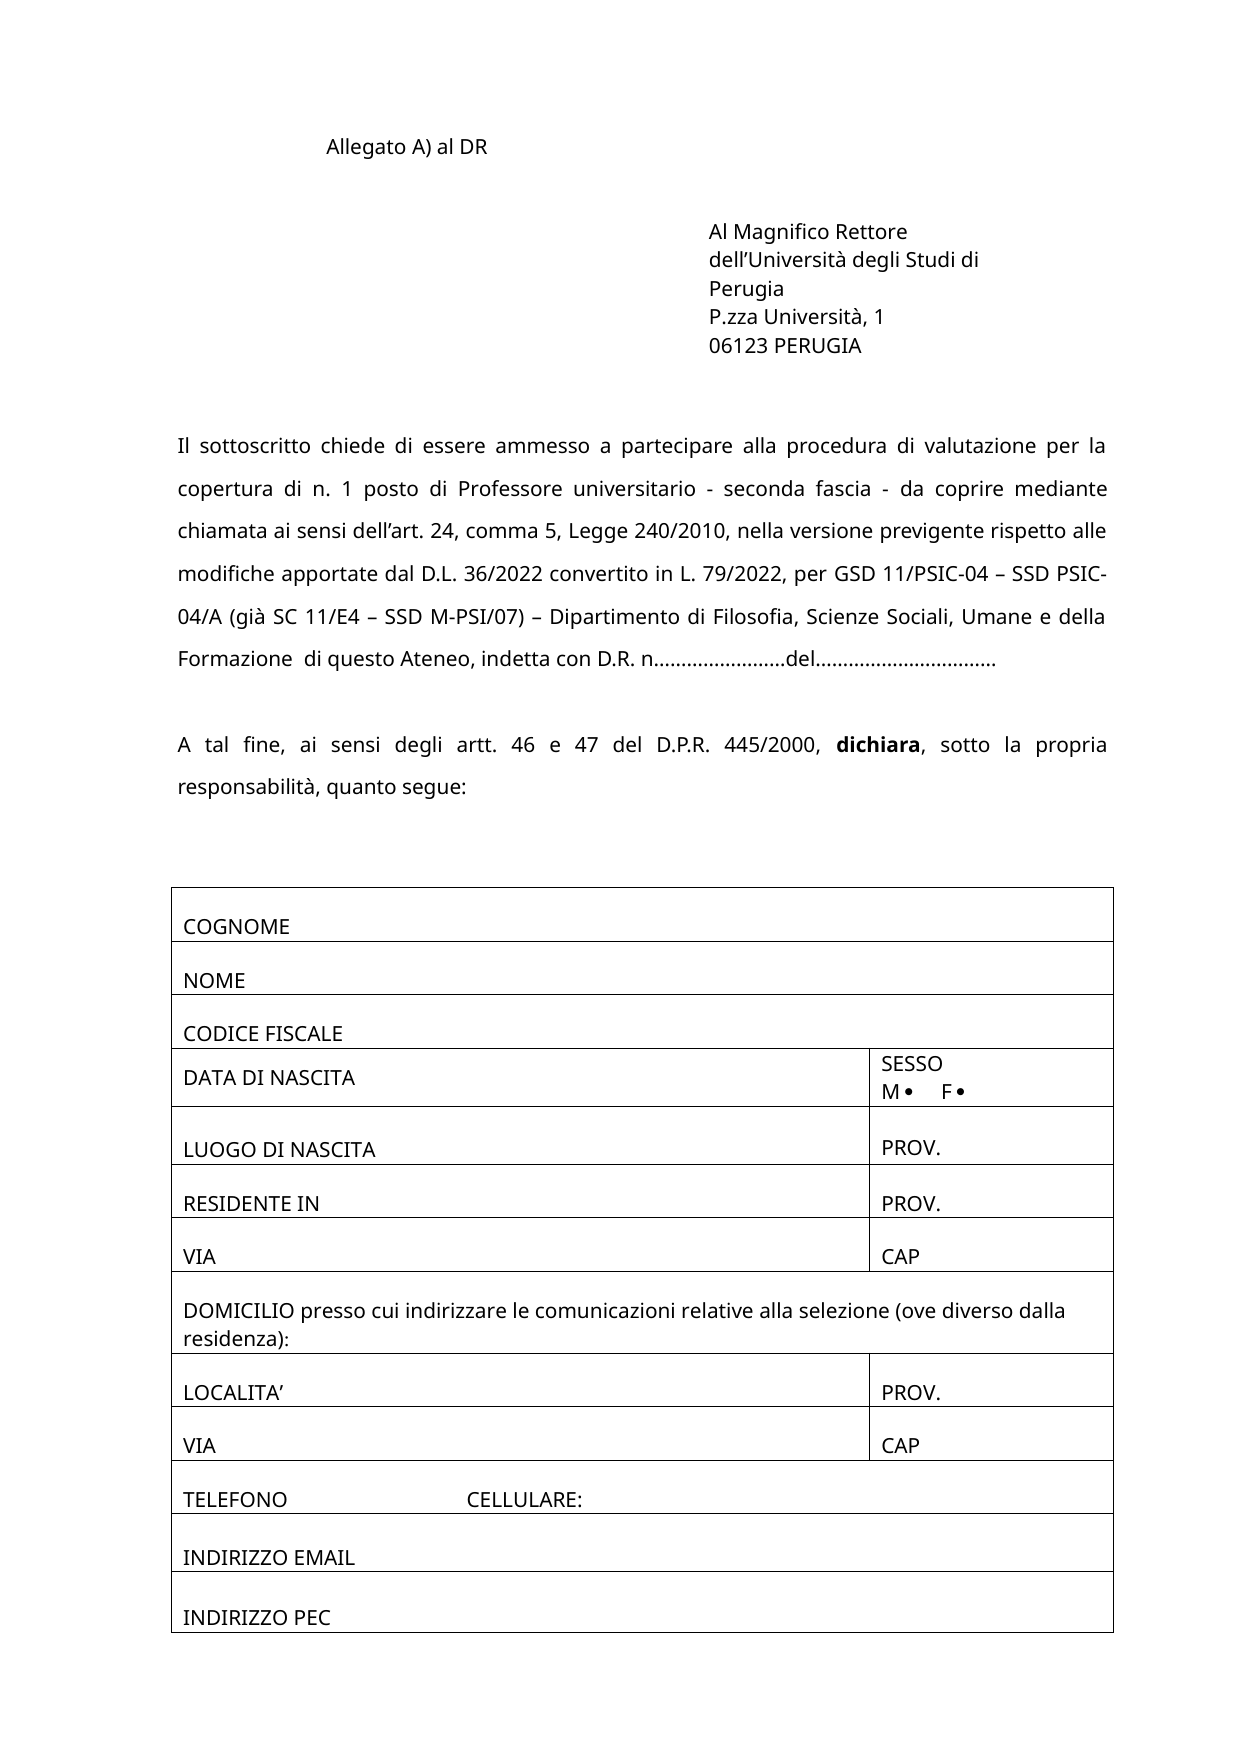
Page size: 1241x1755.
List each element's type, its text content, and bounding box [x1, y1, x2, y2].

table_cell VIA [172, 1407, 869, 1460]
table_cell VIA [172, 1218, 869, 1271]
text Allegato A) al DR [177, 132, 487, 160]
table_cell INDIRIZZO EMAIL [172, 1514, 1113, 1571]
text P.zza Università, 1 [177, 302, 1049, 331]
text Al Magnifico Rettore [177, 217, 1049, 246]
table_cell NOME [172, 942, 1113, 994]
table_cell PROV. [870, 1107, 1113, 1163]
table_cell INDIRIZZO PEC [172, 1572, 1113, 1632]
table_cell CAP [870, 1407, 1113, 1460]
table_cell RESIDENTE IN [172, 1165, 869, 1217]
table_cell LUOGO DI NASCITA [172, 1107, 869, 1163]
text Perugia [177, 274, 1049, 302]
table_cell CODICE FISCALE [172, 995, 1113, 1048]
table_cell DOMICILIO presso cui indirizzare le comunicazioni relative alla selezione (ove diverso dalla residenza): [172, 1272, 1113, 1353]
text 06123 PERUGIA [177, 331, 1049, 359]
table_cell LOCALITA’ [172, 1354, 869, 1406]
text A tal fine, ai sensi degli artt. 46 e 47 del D.P.R. 445/2000, dichiara, sotto la propria responsabilità, quanto segue: [177, 730, 1107, 801]
table_cell DATA DI NASCITA [172, 1049, 869, 1106]
table_cell TELEFONO CELLULARE: [172, 1461, 1113, 1513]
table_cell PROV. [870, 1354, 1113, 1406]
table_cell CAP [870, 1218, 1113, 1271]
text dell’Università degli Studi di [177, 246, 1049, 274]
table_header COGNOME [172, 888, 1113, 941]
table_cell SESSO M  F  [870, 1049, 1113, 1106]
table_cell PROV. [870, 1165, 1113, 1217]
text Il sottoscritto chiede di essere ammesso a partecipare alla procedura di valutazione per la copertura di n. 1 posto di Professore universitario - seconda fascia - da coprire mediante chiamata ai sensi dell’art. 24, comma 5, Legge 240/2010, nella versione previgente rispetto alle modifiche apportate dal D.L. 36/2022 convertito in L. 79/2022, per GSD 11/PSIC-04 – SSD PSIC-04/A (già SC 11/E4 – SSD M-PSI/07) – Dipartimento di Filosofia, Scienze Sociali, Umane e della Formazione di questo Ateneo, indetta con D.R. n……………………del…………………………… [177, 431, 1107, 673]
